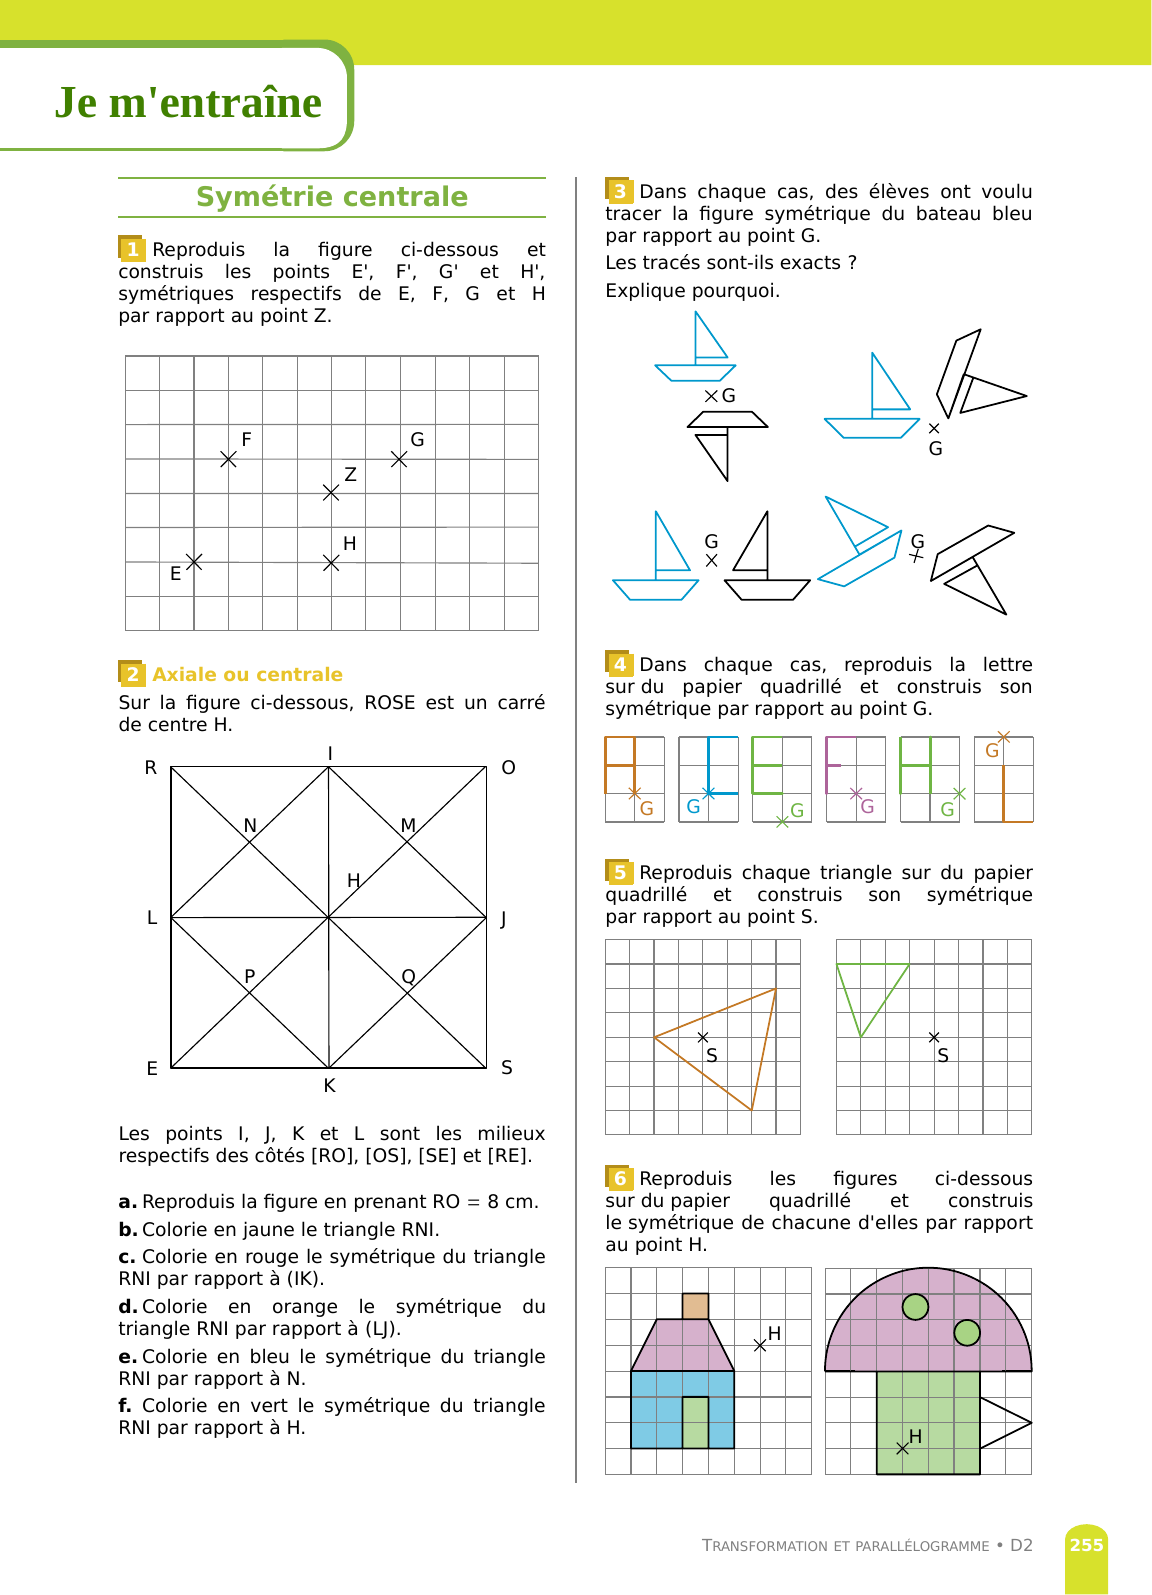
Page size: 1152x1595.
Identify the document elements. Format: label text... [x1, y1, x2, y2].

list Colorie en orange le symétrique du triangle RNI par rapport à (LJ). [118, 1296, 546, 1340]
subtitle Axiale ou centrale [142, 660, 546, 686]
list Sur la figure ci-dessous, ROSE est un carré de centre H. [118, 692, 546, 736]
list Reproduis les figures ci-dessous sur du papier quadrillé et construis le symétrique de chacune d'elles par rapport au point H. [605, 1165, 1033, 1256]
subtitle Reproduis la figure ci-dessous et construis les points E', F', G' et H', symétriques respectifs de E, F, G et H par rapport au point Z. [118, 235, 546, 327]
subtitle Reproduis chaque triangle sur du papier quadrillé et construis son symétrique par rapport au point S. [605, 858, 1033, 928]
list Dans chaque cas, des élèves ont voulu tracer la figure symétrique du bateau bleu par rapport au point G. [605, 177, 1033, 246]
table_cell [830, 501, 884, 544]
list Colorie en bleu le symétrique du triangle RNI par rapport à N. [118, 1346, 546, 1389]
list Reproduis la figure en prenant RO = 8 cm. [118, 1191, 546, 1213]
list Les points I, J, K et L sont les milieux respectifs des côtés [RO], [OS], [SE] et [RE]. [118, 1123, 546, 1167]
list Les tracés sont-ils exacts ? [605, 252, 1033, 274]
table_cell [822, 534, 899, 585]
table_cell [818, 491, 1033, 621]
table_cell [605, 491, 818, 621]
table_header [605, 302, 818, 491]
table_header [818, 302, 1033, 491]
text Symétrie centrale [118, 179, 546, 216]
list Colorie en vert le symétrique du triangle RNI par rapport à H. [118, 1396, 546, 1439]
subtitle Dans chaque cas, reproduis la lettre sur du papier quadrillé et construis son symétrique par rapport au point G. [605, 650, 1033, 719]
list Colorie en rouge le symétrique du triangle RNI par rapport à (IK). [118, 1246, 546, 1290]
list Explique pourquoi. [605, 280, 1033, 302]
list Colorie en jaune le triangle RNI. [118, 1219, 546, 1241]
